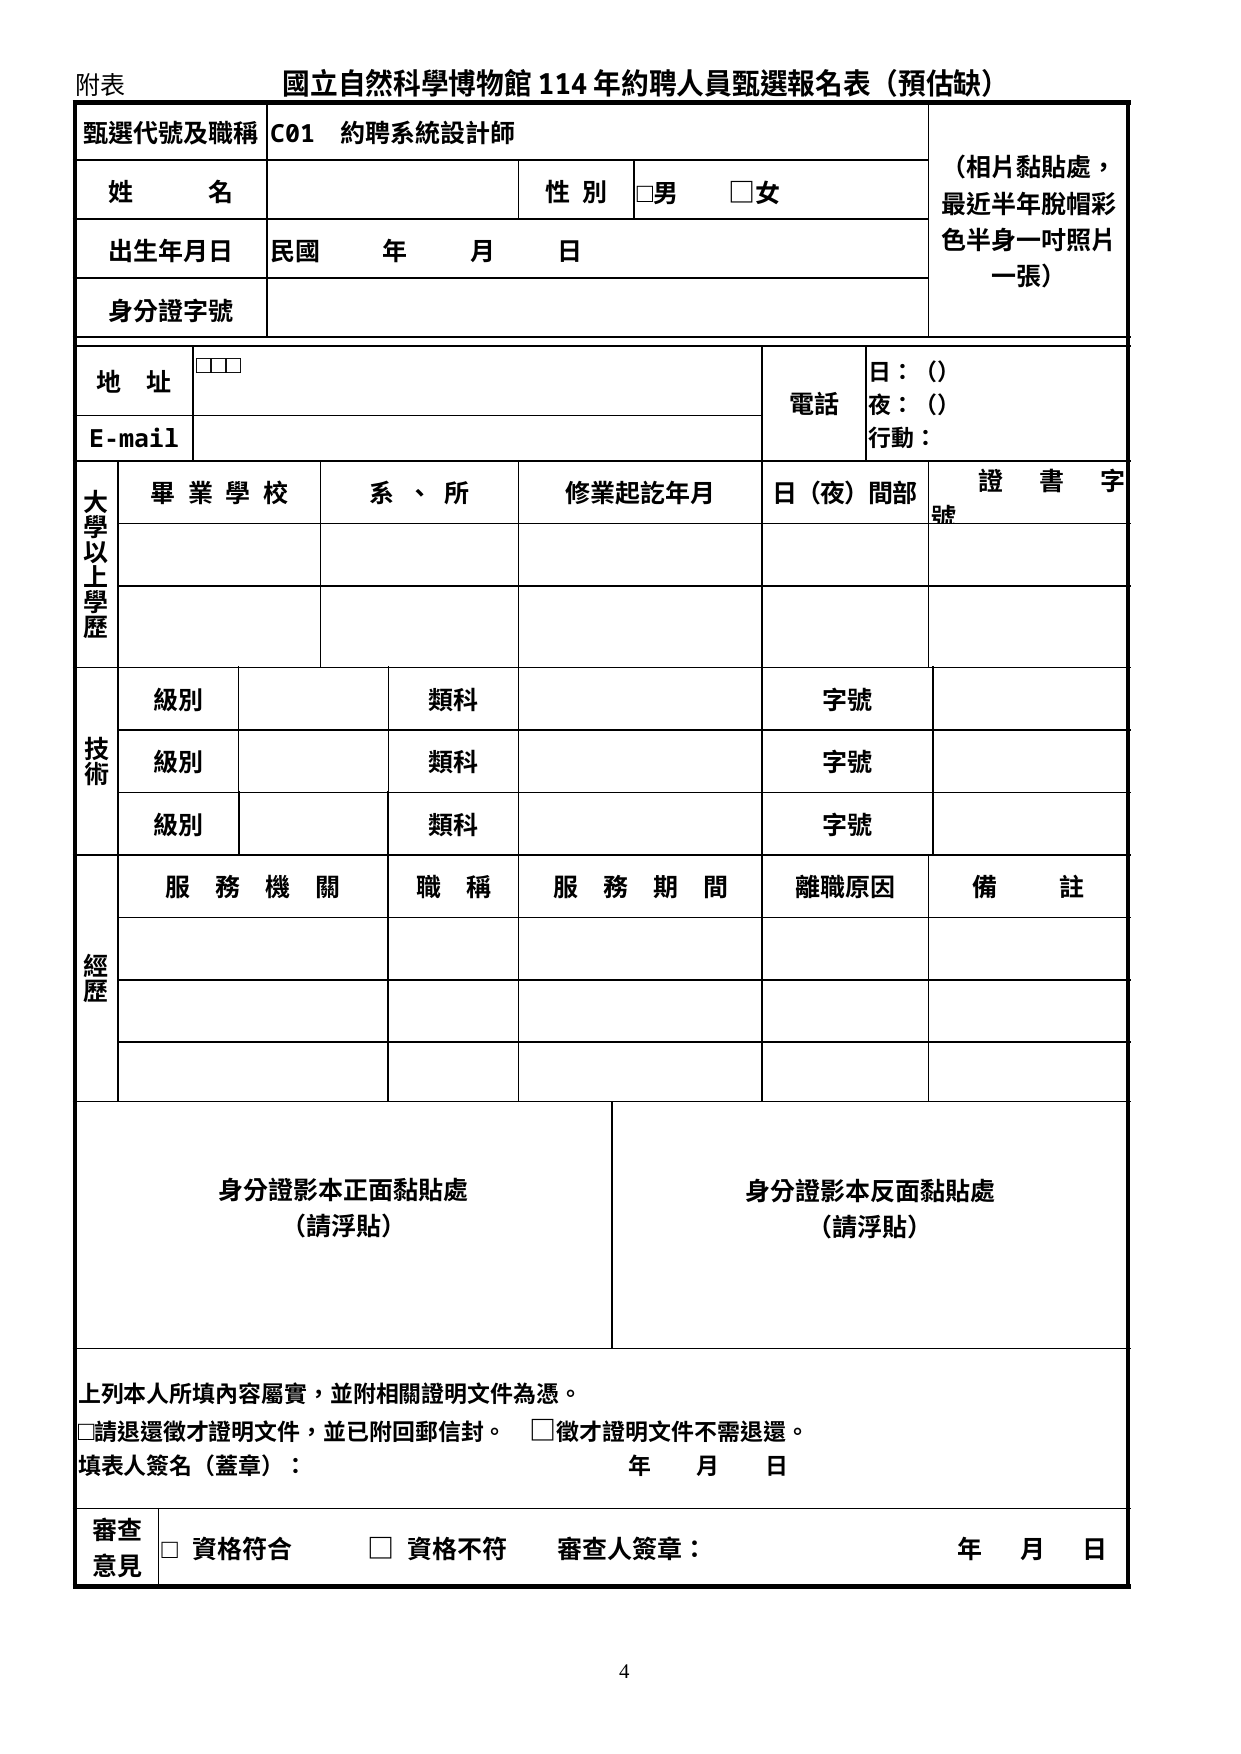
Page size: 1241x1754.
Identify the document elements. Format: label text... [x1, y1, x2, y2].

table_cell 證 書 字 號 [929, 462, 1126, 522]
table_cell 級別 [119, 668, 238, 729]
table_cell [934, 668, 1126, 729]
table_cell 級別 [119, 793, 238, 854]
table_cell [240, 793, 387, 854]
table_cell [763, 1043, 928, 1101]
table_cell [194, 416, 761, 460]
table_cell 職 稱 [389, 856, 518, 916]
table_cell 系 、 所 [321, 462, 518, 522]
table_cell 大學以上學歷 [77, 462, 117, 666]
table_cell [519, 668, 761, 729]
table_cell [119, 587, 320, 666]
table_header C01 約聘系統設計師 [268, 105, 928, 159]
table_cell 服 務 機 關 [119, 856, 387, 916]
table_cell □男 □女 [635, 161, 928, 218]
table_cell [119, 981, 387, 1041]
table_cell [934, 731, 1126, 791]
table_cell [77, 338, 1126, 345]
table_cell 姓 名 [77, 161, 266, 218]
table_cell E-mail [77, 416, 192, 460]
table_cell [763, 587, 928, 666]
table_cell [519, 1043, 761, 1101]
table_cell [929, 1043, 1126, 1101]
table_cell [763, 524, 928, 585]
table_cell [389, 981, 518, 1041]
table_cell 日：（） 夜：（） 行動： [867, 347, 1126, 460]
table_cell 字號 [763, 668, 932, 729]
table_cell [389, 1043, 518, 1101]
table_cell 身分證字號 [77, 279, 266, 336]
table_cell [519, 524, 761, 585]
table_cell [519, 587, 761, 666]
table_header 甄選代號及職稱 [77, 105, 266, 159]
table_cell 畢 業 學 校 [119, 462, 320, 522]
table_cell [321, 524, 518, 585]
table_cell 經歷 [77, 856, 117, 1101]
table_cell [763, 918, 928, 979]
table_cell [763, 981, 928, 1041]
table_cell 出生年月日 [77, 220, 266, 277]
table_cell [519, 918, 761, 979]
table_cell [519, 793, 761, 854]
table_cell 字號 [763, 793, 932, 854]
table_cell [934, 793, 1126, 854]
table_cell 類科 [389, 668, 518, 729]
table_cell 級別 [119, 731, 238, 791]
table_cell 技術 證照 [77, 668, 117, 854]
table_cell 審查 意見 [77, 1509, 158, 1584]
table_cell 離職原因 [763, 856, 928, 916]
table_cell [929, 524, 1126, 585]
table_cell 性 別 [519, 161, 633, 218]
table_cell □□□ [194, 347, 761, 414]
table_cell 類科 [389, 731, 518, 791]
table_cell [119, 918, 387, 979]
table_cell 身分證影本反面黏貼處 （請浮貼） [613, 1102, 1126, 1348]
table_cell 備 註 [929, 856, 1126, 916]
table_cell [119, 1043, 387, 1101]
table_cell [268, 161, 518, 218]
table_cell [389, 918, 518, 979]
table_cell 地 址 [77, 347, 192, 414]
table_header （相片黏貼處，最近半年脫帽彩色半身一吋照片一張） [929, 105, 1126, 336]
text 附表 國立自然科學博物館114年約聘人員甄選報名表（預估缺） [75, 71, 1165, 100]
table_cell [929, 587, 1126, 666]
table_cell 日（夜）間部 [763, 462, 928, 522]
table_cell [239, 731, 388, 791]
table_cell 修業起訖年月 [519, 462, 761, 522]
table_cell 上列本人所填內容屬實，並附相關證明文件為憑。 □請退還徵才證明文件，並已附回郵信封。 □徵才證明文件不需退還。 填表人簽名（蓋章）： 年 月 日 [77, 1349, 1126, 1508]
table_cell [519, 731, 761, 791]
table_cell [268, 279, 928, 336]
table_cell [239, 668, 388, 729]
table_cell 類科 [389, 793, 518, 854]
table_cell 服 務 期 間 [519, 856, 761, 916]
table_cell □ 資格符合 □ 資格不符 審查人簽章： 年 月 日 [159, 1509, 1126, 1584]
table_cell 身分證影本正面黏貼處 （請浮貼） [77, 1102, 611, 1348]
table_cell [929, 918, 1126, 979]
table_cell [519, 981, 761, 1041]
table_cell 字號 [763, 731, 932, 791]
table_cell 民國 年 月 日 [268, 220, 928, 277]
table_cell [929, 981, 1126, 1041]
table_cell [119, 524, 320, 585]
table_cell 電話 [763, 347, 865, 460]
table_cell [321, 587, 518, 666]
